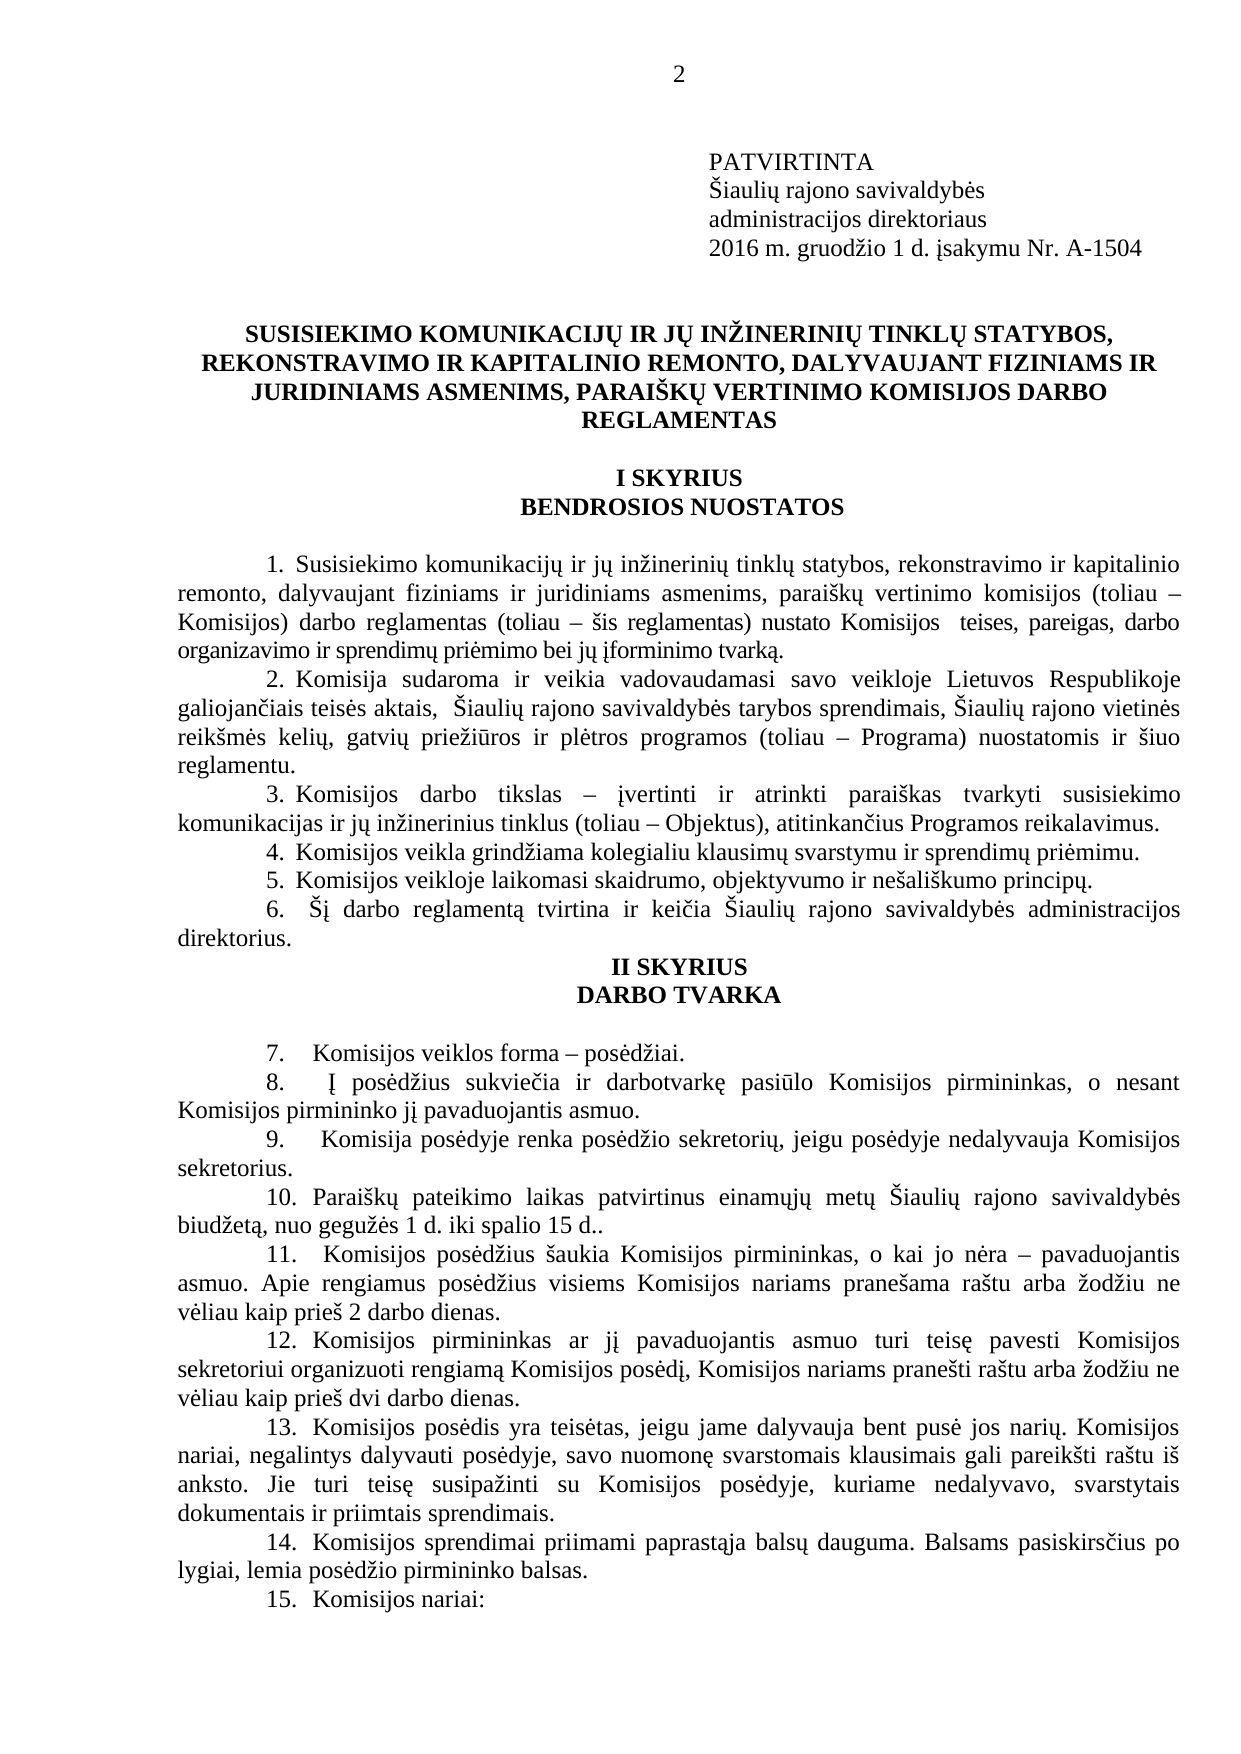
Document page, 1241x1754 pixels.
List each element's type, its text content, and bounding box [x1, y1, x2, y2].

text 8. Į posėdžius sukviečia ir darbotvarkę pasiūlo Komisijos pirmininkas, o nesant Komisijos pirmininko jį pavaduojantis asmuo. [177, 1067, 1181, 1124]
text 10. Paraiškų pateikimo laikas patvirtinus einamųjų metų Šiaulių rajono savivaldybės biudžetą, nuo gegužės 1 d. iki spalio 15 d.. [177, 1182, 1181, 1239]
text 13. Komisijos posėdis yra teisėtas, jeigu jame dalyvauja bent pusė jos narių. Komisijos nariai, negalintys dalyvauti posėdyje, savo nuomonę svarstomais klausimais gali pareikšti raštu iš anksto. Jie turi teisę susipažinti su Komisijos posėdyje, kuriame nedalyvavo, svarstytais dokumentais ir priimtais sprendimais. [177, 1412, 1181, 1527]
text I Skyrius [177, 463, 1181, 492]
text 2016 m. gruodžio 1 d. įsakymu Nr. A-1504 [709, 233, 1181, 262]
text 7. Komisijos veiklos forma – posėdžiai. [177, 1038, 1181, 1067]
text 1. Susisiekimo komunikacijų ir jų inžinerinių tinklų statybos, rekonstravimo ir kapitalinio remonto, dalyvaujant fiziniams ir juridiniams asmenims, paraiškų vertinimo komisijos (toliau – Komisijos) darbo reglamentas (toliau – šis reglamentas) nustato Komisijos teises, pareigas, darbo organizavimo ir sprendimų priėmimo bei jų įforminimo tvarką. [177, 549, 1181, 664]
text 4. Komisijos veikla grindžiama kolegialiu klausimų svarstymu ir sprendimų priėmimu. [177, 837, 1181, 866]
text 12. Komisijos pirmininkas ar jį pavaduojantis asmuo turi teisę pavesti Komisijos sekretoriui organizuoti rengiamą Komisijos posėdį, Komisijos nariams pranešti raštu arba žodžiu ne vėliau kaip prieš dvi darbo dienas. [177, 1326, 1181, 1412]
text Šiaulių rajono savivaldybės [709, 176, 1181, 204]
text PATVIRTINTA [709, 147, 1181, 176]
text 15. Komisijos nariai: [177, 1584, 1181, 1613]
text 3. Komisijos darbo tikslas – įvertinti ir atrinkti paraiškas tvarkyti susisiekimo komunikacijas ir jų inžinerinius tinklus (toliau – Objektus), atitinkančius Programos reikalavimus. [177, 779, 1181, 837]
text 11. Komisijos posėdžius šaukia Komisijos pirmininkas, o kai jo nėra – pavaduojantis asmuo. Apie rengiamus posėdžius visiems Komisijos nariams pranešama raštu arba žodžiu ne vėliau kaip prieš 2 darbo dienas. [177, 1239, 1181, 1326]
text administracijos direktoriaus [709, 204, 1181, 233]
text II SKYRIUS [177, 952, 1181, 981]
text 2. Komisija sudaroma ir veikia vadovaudamasi savo veikloje Lietuvos Respublikoje galiojančiais teisės aktais, Šiaulių rajono savivaldybės tarybos sprendimais, Šiaulių rajono vietinės reikšmės kelių, gatvių priežiūros ir plėtros programos (toliau – Programa) nuostatomis ir šiuo reglamentu. [177, 664, 1181, 779]
text BENDROSIOS NUOSTATOS [177, 492, 1181, 521]
text 5. Komisijos veikloje laikomasi skaidrumo, objektyvumo ir nešališkumo principų. [177, 866, 1181, 894]
text 9. Komisija posėdyje renka posėdžio sekretorių, jeigu posėdyje nedalyvauja Komisijos sekretorius. [177, 1124, 1181, 1182]
text darbo tvarka [177, 981, 1181, 1009]
text 6. Šį darbo reglamentą tvirtina ir keičia Šiaulių rajono savivaldybės administracijos direktorius. [177, 894, 1181, 952]
text 14. Komisijos sprendimai priimami paprastąja balsų dauguma. Balsams pasiskirsčius po lygiai, lemia posėdžio pirmininko balsas. [177, 1527, 1181, 1584]
text susisiekimo komunikacijų ir jų inžinerinių tinklų statybos, rekonstravimo ir kapitalinio remonto, dalyvaujant fiziniams ir juridiniams asmenims, paraiškų vertinimo komisijos darbo reglamentAS [177, 319, 1181, 434]
